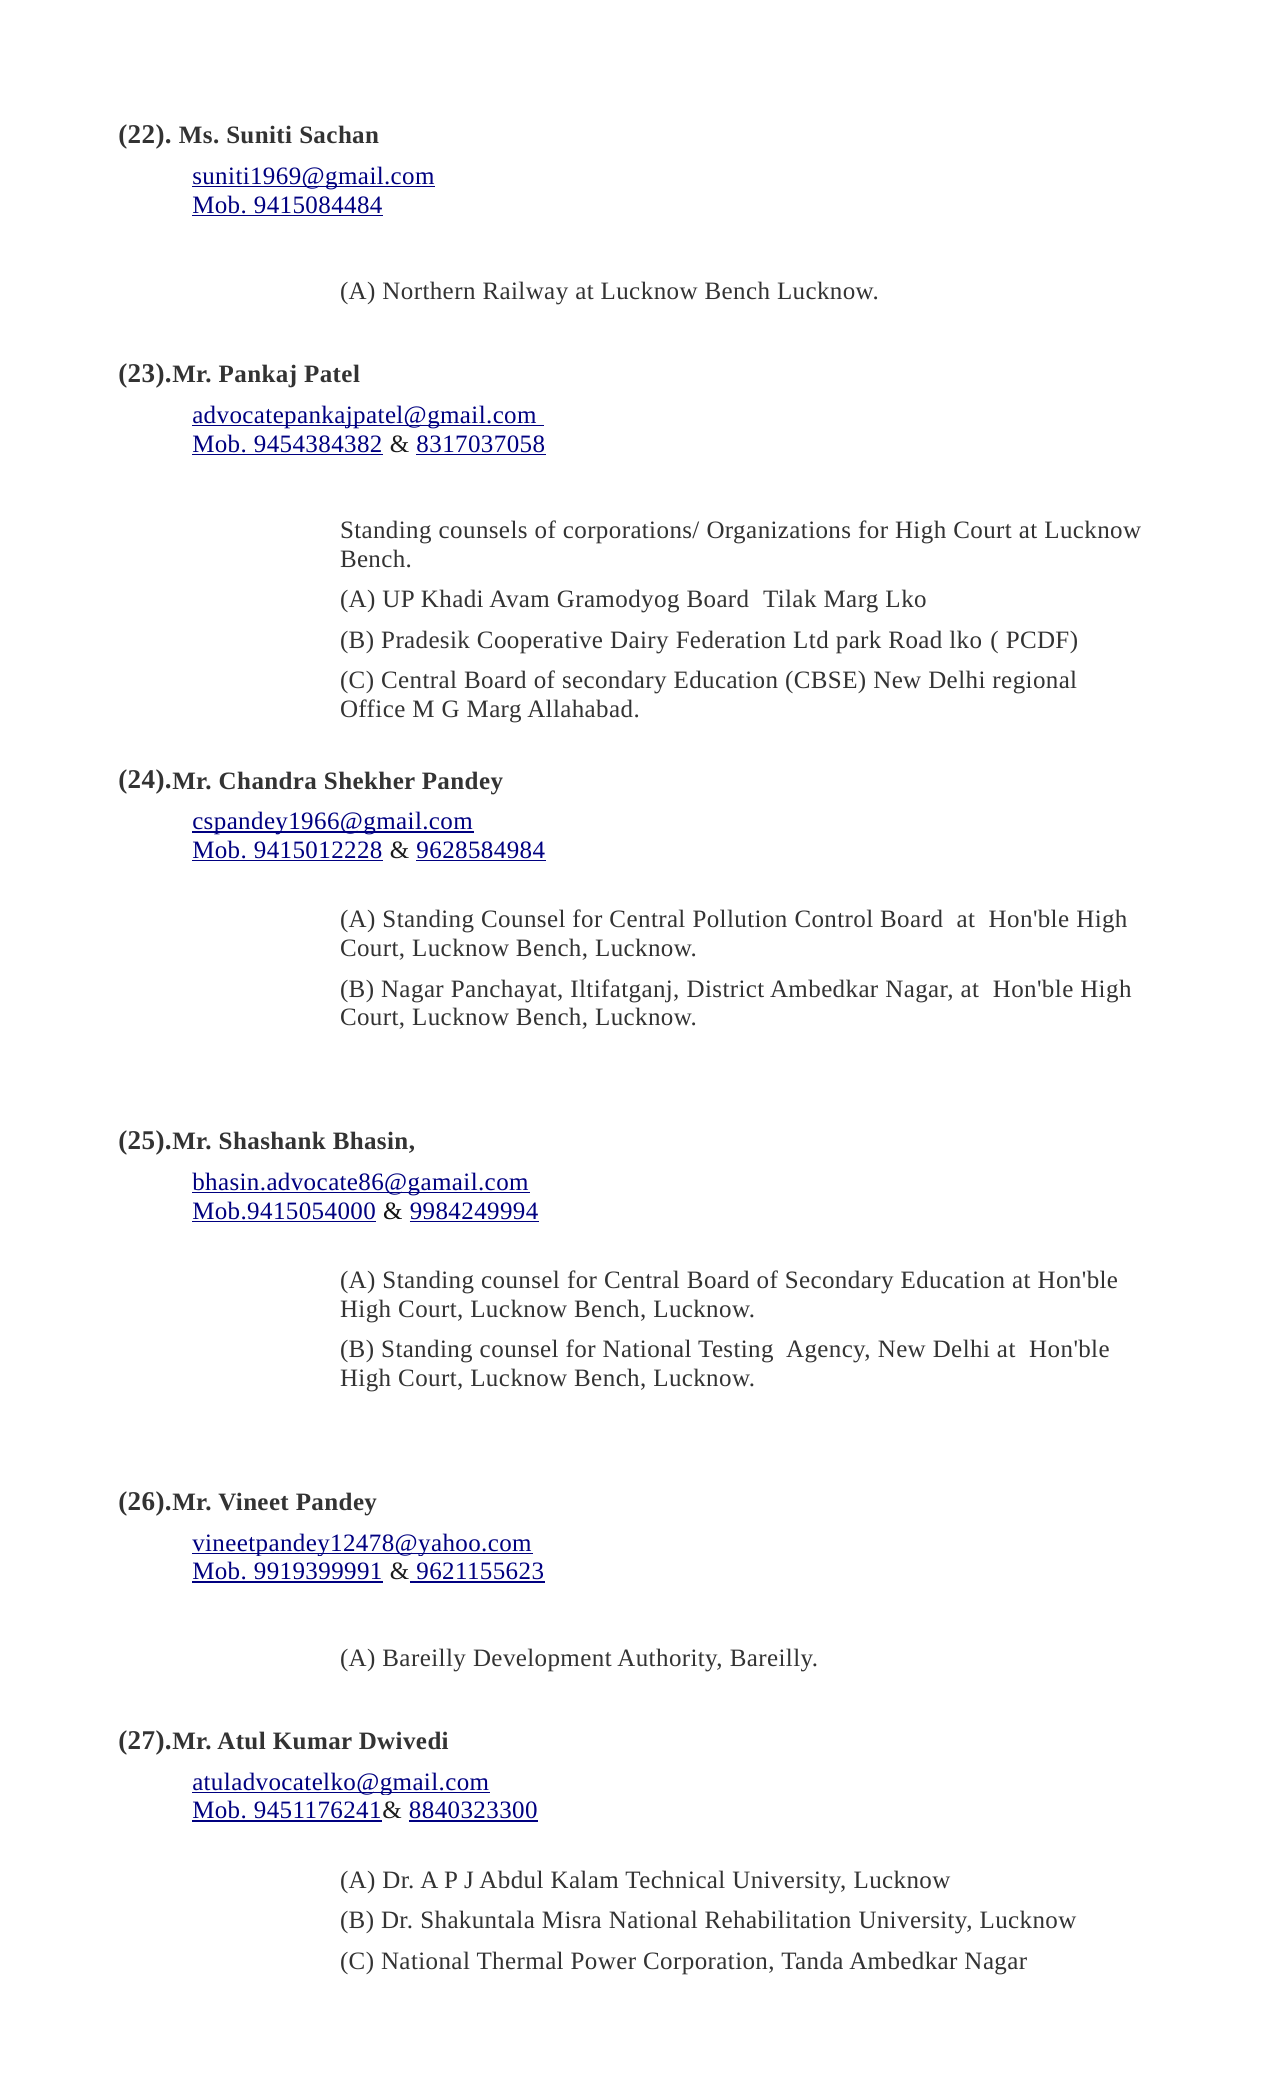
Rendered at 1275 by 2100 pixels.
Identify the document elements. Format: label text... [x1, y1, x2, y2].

text advocatepankajpatel@gmail.com [192, 400, 1145, 429]
list Mr. Chandra Shekher Pandey [172, 763, 1145, 794]
text Mob. 9415084484 [192, 190, 1145, 218]
list Ms. Suniti Sachan [172, 118, 1145, 149]
text (A) Standing counsel for Central Board of Secondary Education at Hon'ble High Court, Lucknow Bench, Lucknow. [340, 1265, 1145, 1323]
text (A) Northern Railway at Lucknow Bench Lucknow. [340, 276, 1145, 305]
text (A) Dr. A P J Abdul Kalam Technical University, Lucknow [340, 1865, 1145, 1893]
text Standing counsels of corporations/ Organizations for High Court at Lucknow Bench. [340, 515, 1145, 572]
list Mr. Shashank Bhasin, [172, 1124, 1145, 1155]
text (B) Dr. Shakuntala Misra National Rehabilitation University, Lucknow [340, 1905, 1145, 1934]
text Mob. 9454384382 & 8317037058 [192, 429, 1145, 457]
text vineetpandey12478@yahoo.com [192, 1528, 1145, 1556]
text cspandey1966@gmail.com [192, 806, 1145, 835]
text (A) UP Khadi Avam Gramodyog Board Tilak Marg Lko [340, 584, 1145, 613]
text Mob. 9451176241& 8840323300 [192, 1795, 1145, 1824]
text (C) National Thermal Power Corporation, Tanda Ambedkar Nagar [340, 1946, 1145, 1974]
text (C) Central Board of secondary Education (CBSE) New Delhi regional Office M G Marg Allahabad. [340, 665, 1145, 723]
text Mob. 9415012228 & 9628584984 [192, 835, 1145, 864]
text (A) Standing Counsel for Central Pollution Control Board at Hon'ble High Court, Lucknow Bench, Lucknow. [340, 904, 1145, 962]
list Mr. Pankaj Patel [172, 357, 1145, 388]
text suniti1969@gmail.com [192, 161, 1145, 190]
text (B) Nagar Panchayat, Iltifatganj, District Ambedkar Nagar, at Hon'ble High Court, Lucknow Bench, Lucknow. [340, 974, 1145, 1031]
text (B) Standing counsel for National Testing Agency, New Delhi at Hon'ble High Court, Lucknow Bench, Lucknow. [340, 1334, 1145, 1392]
text atuladvocatelko@gmail.com [192, 1767, 1145, 1795]
list Mr. Vineet Pandey [172, 1485, 1145, 1516]
text (A) Bareilly Development Authority, Bareilly. [340, 1643, 1145, 1671]
text Mob. 9919399991 & 9621155623 [192, 1556, 1145, 1585]
text (B) Pradesik Cooperative Dairy Federation Ltd park Road lko ( PCDF) [340, 625, 1145, 653]
text bhasin.advocate86@gamail.com [192, 1167, 1145, 1196]
list Mr. Atul Kumar Dwivedi [172, 1724, 1145, 1755]
text Mob.9415054000 & 9984249994 [192, 1196, 1145, 1224]
